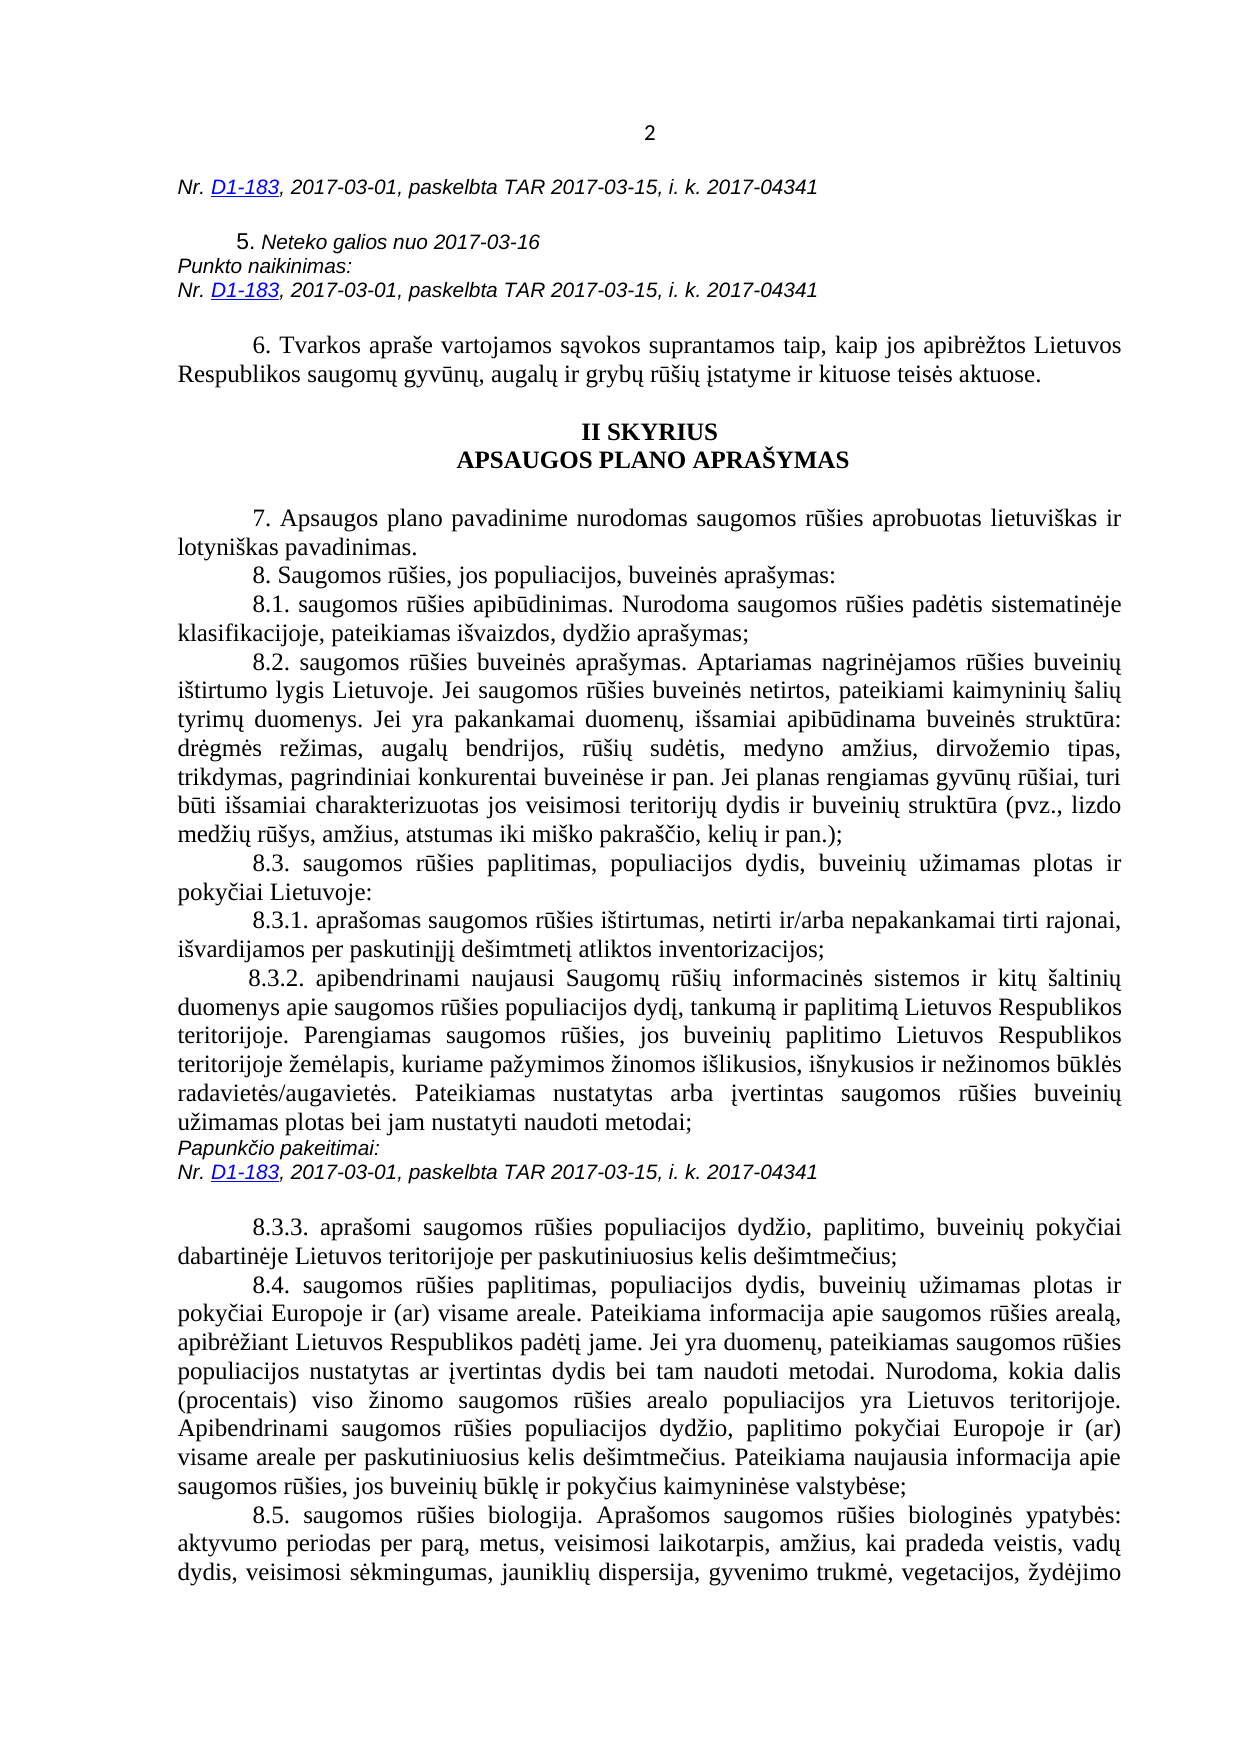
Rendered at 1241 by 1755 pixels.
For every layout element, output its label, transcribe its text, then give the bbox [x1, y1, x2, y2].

text 5. Neteko galios nuo 2017-03-16 [177, 228, 1122, 254]
text 8.3.3. aprašomi saugomos rūšies populiacijos dydžio, paplitimo, buveinių pokyčiai dabartinėje Lietuvos teritorijoje per paskutiniuosius kelis dešimtmečius; [177, 1212, 1122, 1270]
text Nr. D1-183, 2017-03-01, paskelbta TAR 2017-03-15, i. k. 2017-04341 [177, 1159, 1122, 1183]
text 7. Apsaugos plano pavadinime nurodomas saugomos rūšies aprobuotas lietuviškas ir lotyniškas pavadinimas. [177, 503, 1122, 561]
text 8.3.2. apibendrinami naujausi Saugomų rūšių informacinės sistemos ir kitų šaltinių duomenys apie saugomos rūšies populiacijos dydį, tankumą ir paplitimą Lietuvos Respublikos teritorijoje. Parengiamas saugomos rūšies, jos buveinių paplitimo Lietuvos Respublikos teritorijoje žemėlapis, kuriame pažymimos žinomos išlikusios, išnykusios ir nežinomos būklės radavietės/augavietės. Pateikiamas nustatytas arba įvertintas saugomos rūšies buveinių užimamas plotas bei jam nustatyti naudoti metodai; [177, 963, 1122, 1136]
text 8.4. saugomos rūšies paplitimas, populiacijos dydis, buveinių užimamas plotas ir pokyčiai Europoje ir (ar) visame areale. Pateikiama informacija apie saugomos rūšies arealą, apibrėžiant Lietuvos Respublikos padėtį jame. Jei yra duomenų, pateikiamas saugomos rūšies populiacijos nustatytas ar įvertintas dydis bei tam naudoti metodai. Nurodoma, kokia dalis (procentais) viso žinomo saugomos rūšies arealo populiacijos yra Lietuvos teritorijoje. Apibendrinami saugomos rūšies populiacijos dydžio, paplitimo pokyčiai Europoje ir (ar) visame areale per paskutiniuosius kelis dešimtmečius. Pateikiama naujausia informacija apie saugomos rūšies, jos buveinių būklę ir pokyčius kaimyninėse valstybėse; [177, 1270, 1122, 1500]
text 8.5. saugomos rūšies biologija. Aprašomos saugomos rūšies biologinės ypatybės: aktyvumo periodas per parą, metus, veisimosi laikotarpis, amžius, kai pradeda veistis, vadų dydis, veisimosi sėkmingumas, jauniklių dispersija, gyvenimo trukmė, vegetacijos, žydėjimo [177, 1500, 1122, 1586]
text Punkto naikinimas: [177, 254, 1122, 278]
text 6. Tvarkos apraše vartojamos sąvokos suprantamos taip, kaip jos apibrėžtos Lietuvos Respublikos saugomų gyvūnų, augalų ir grybų rūšių įstatyme ir kituose teisės aktuose. [177, 331, 1122, 388]
text Papunkčio pakeitimai: [177, 1136, 1122, 1159]
text 8.3. saugomos rūšies paplitimas, populiacijos dydis, buveinių užimamas plotas ir pokyčiai Lietuvoje: [177, 848, 1122, 906]
text APSAUGOS PLANO APRAŠYMAS [177, 446, 1122, 474]
text Nr. D1-183, 2017-03-01, paskelbta TAR 2017-03-15, i. k. 2017-04341 [177, 278, 1122, 302]
text 8. Saugomos rūšies, jos populiacijos, buveinės aprašymas: [177, 561, 1122, 589]
text 8.1. saugomos rūšies apibūdinimas. Nurodoma saugomos rūšies padėtis sistematinėje klasifikacijoje, pateikiamas išvaizdos, dydžio aprašymas; [177, 589, 1122, 647]
text Nr. D1-183, 2017-03-01, paskelbta TAR 2017-03-15, i. k. 2017-04341 [177, 175, 1122, 199]
text II SKYRIUS [177, 417, 1122, 446]
text 8.2. saugomos rūšies buveinės aprašymas. Aptariamas nagrinėjamos rūšies buveinių ištirtumo lygis Lietuvoje. Jei saugomos rūšies buveinės netirtos, pateikiami kaimyninių šalių tyrimų duomenys. Jei yra pakankamai duomenų, išsamiai apibūdinama buveinės struktūra: drėgmės režimas, augalų bendrijos, rūšių sudėtis, medyno amžius, dirvožemio tipas, trikdymas, pagrindiniai konkurentai buveinėse ir pan. Jei planas rengiamas gyvūnų rūšiai, turi būti išsamiai charakterizuotas jos veisimosi teritorijų dydis ir buveinių struktūra (pvz., lizdo medžių rūšys, amžius, atstumas iki miško pakraščio, kelių ir pan.); [177, 647, 1122, 848]
text 8.3.1. aprašomas saugomos rūšies ištirtumas, netirti ir/arba nepakankamai tirti rajonai, išvardijamos per paskutinįjį dešimtmetį atliktos inventorizacijos; [177, 906, 1122, 963]
